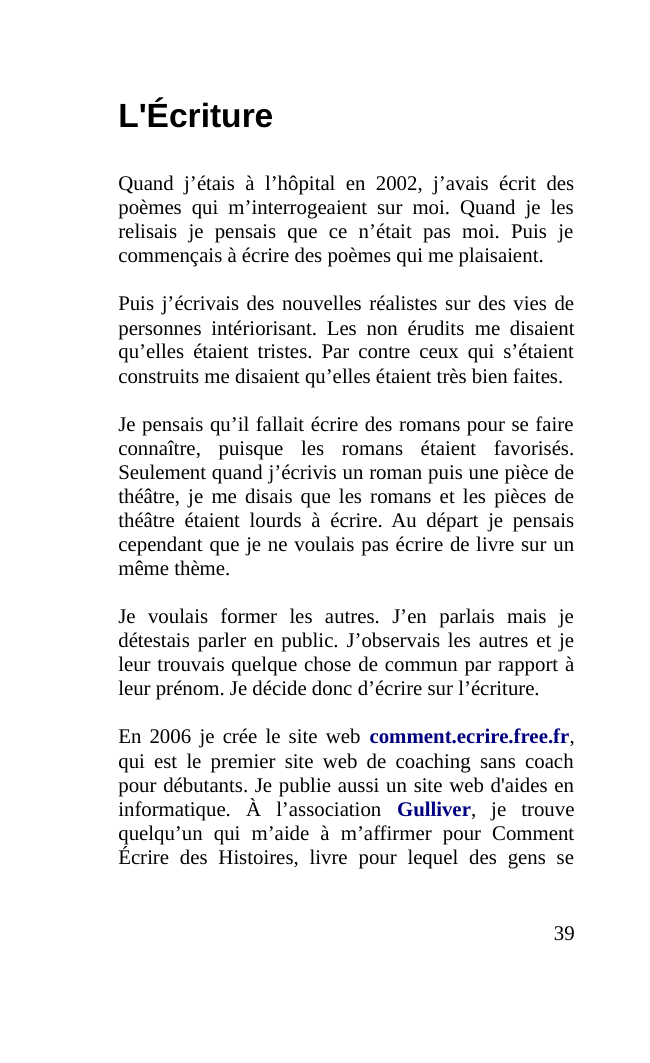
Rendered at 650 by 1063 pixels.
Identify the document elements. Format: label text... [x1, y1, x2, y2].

text Quand j’étais à l’hôpital en 2002, j’avais écrit des poèmes qui m’interrogeaient sur moi. Quand je les relisais je pensais que ce n’était pas moi. Puis je commençais à écrire des poèmes qui me plaisaient. [118, 171, 574, 267]
text Je pensais qu’il fallait écrire des romans pour se faire connaître, puisque les romans étaient favorisés. Seulement quand j’écrivis un roman puis une pièce de théâtre, je me disais que les romans et les pièces de théâtre étaient lourds à écrire. Au départ je pensais cependant que je ne voulais pas écrire de livre sur un même thème. [118, 412, 574, 580]
text En 2006 je crée le site web comment.ecrire.free.fr, qui est le premier site web de coaching sans coach pour débutants. Je publie aussi un site web d'aides en informatique. À l’association Gulliver, je trouve quelqu’un qui m’aide à m’affirmer pour Comment Écrire des Histoires, livre pour lequel des gens se [118, 724, 574, 869]
text Puis j’écrivais des nouvelles réalistes sur des vies de personnes intériorisant. Les non érudits me disaient qu’elles étaient tristes. Par contre ceux qui s’étaient construits me disaient qu’elles étaient très bien faites. [118, 291, 574, 388]
text Je voulais former les autres. J’en parlais mais je détestais parler en public. J’observais les autres et je leur trouvais quelque chose de commun par rapport à leur prénom. Je décide donc d’écrire sur l’écriture. [118, 604, 574, 700]
subtitle L'Écriture [118, 96, 574, 134]
